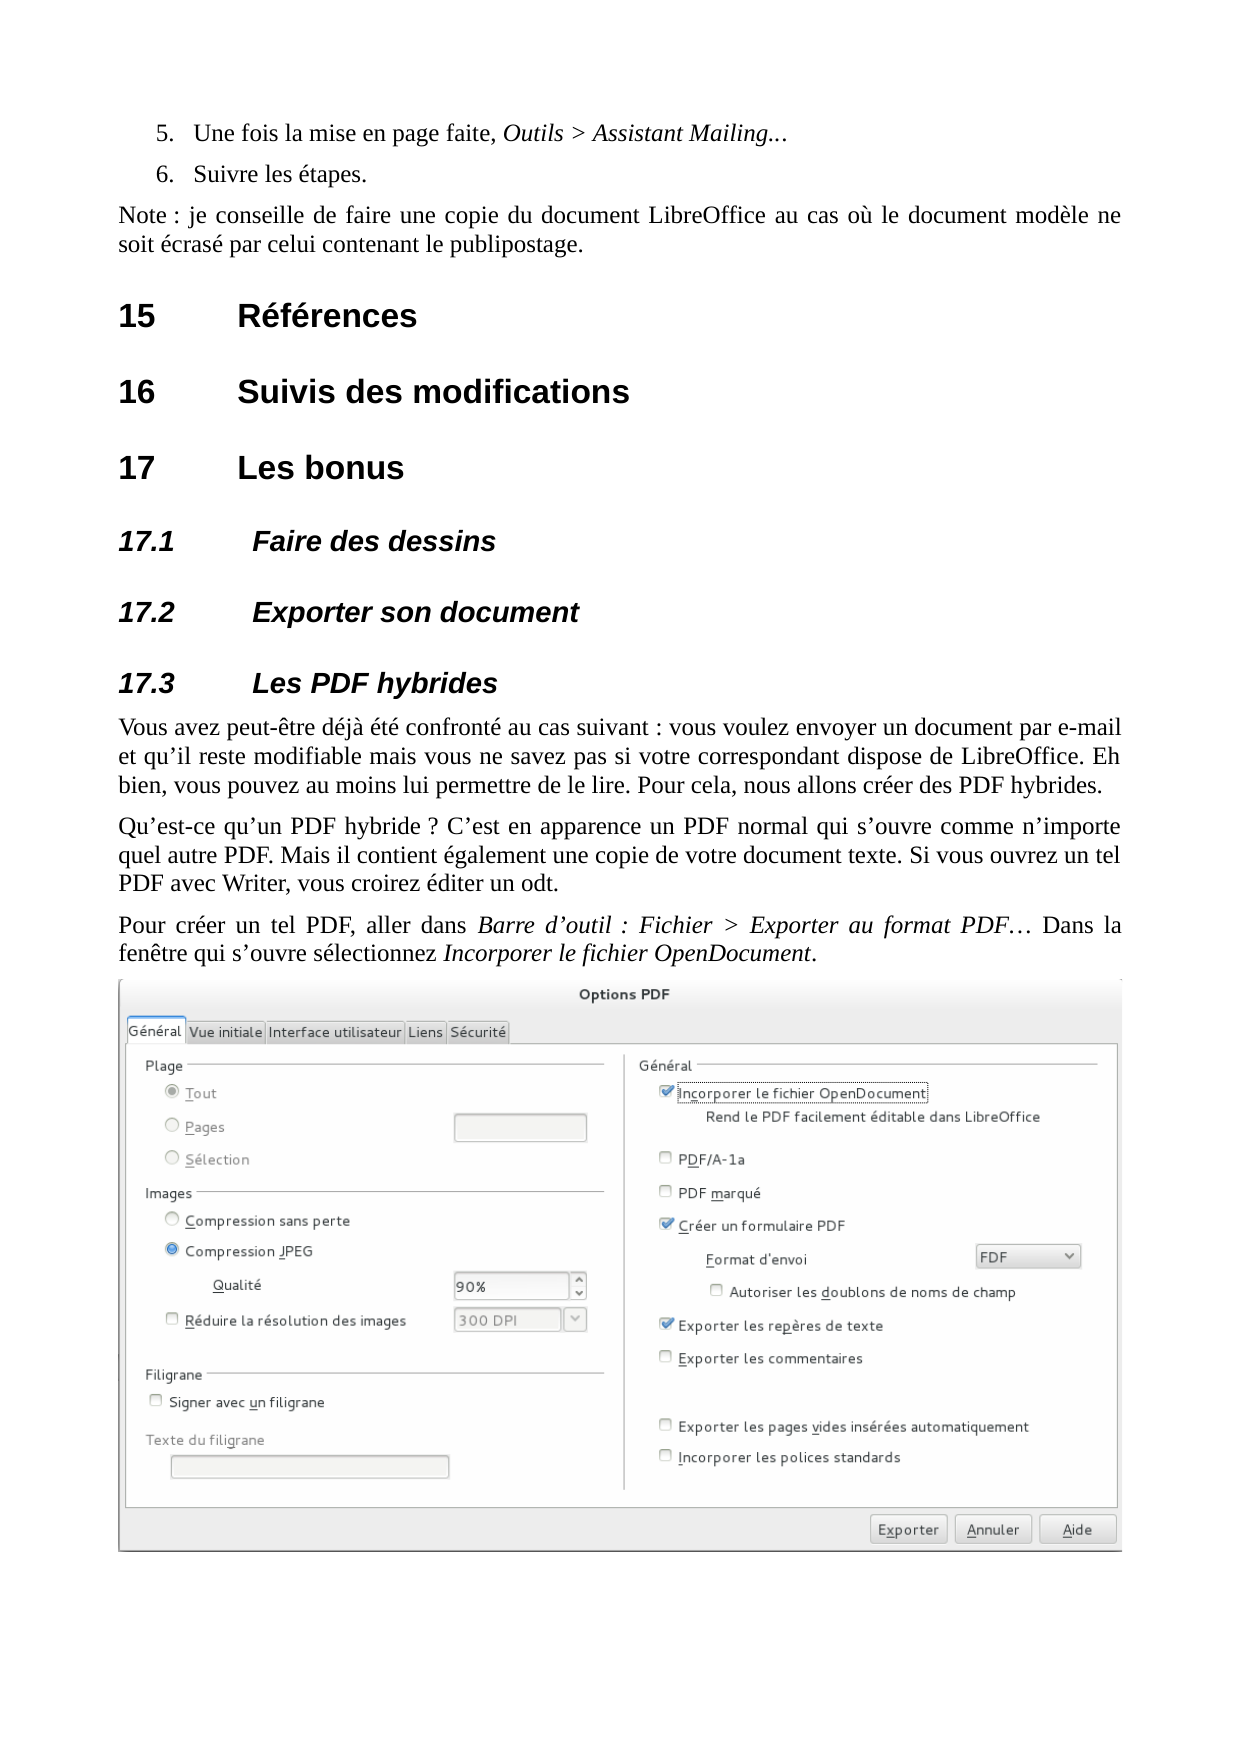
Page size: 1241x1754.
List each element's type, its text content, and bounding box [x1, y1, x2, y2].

subtitle Les PDF hybrides [118, 666, 1122, 700]
text Note : je conseille de faire une copie du document LibreOffice au cas où le document modèle ne soit écrasé par celui contenant le publipostage. [118, 201, 1122, 258]
subtitle Références [118, 296, 1122, 334]
subtitle Exporter son document [118, 595, 1122, 629]
list Une fois la mise en page faite, Outils > Assistant Mailing... [156, 118, 1122, 147]
text Pour créer un tel PDF, aller dans Barre d’outil : Fichier > Exporter au format PDF… Dans la fenêtre qui s’ouvre sélectionnez Incorporer le fichier OpenDocument. [118, 910, 1122, 967]
list Suivre les étapes. [156, 159, 1122, 188]
subtitle Faire des dessins [118, 524, 1122, 558]
text Qu’est-ce qu’un PDF hybride ? C’est en apparence un PDF normal qui s’ouvre comme n’importe quel autre PDF. Mais il contient également une copie de votre document texte. Si vous ouvrez un tel PDF avec Writer, vous croirez éditer un odt. [118, 811, 1122, 897]
subtitle Suivis des modifications [118, 372, 1122, 410]
text Vous avez peut-être déjà été confronté au cas suivant : vous voulez envoyer un document par e-mail et qu’il reste modifiable mais vous ne savez pas si votre correspondant dispose de LibreOffice. Eh bien, vous pouvez au moins lui permettre de le lire. Pour cela, nous allons créer des PDF hybrides. [118, 712, 1122, 798]
subtitle Les bonus [118, 448, 1122, 487]
picture [118, 979, 1123, 1552]
